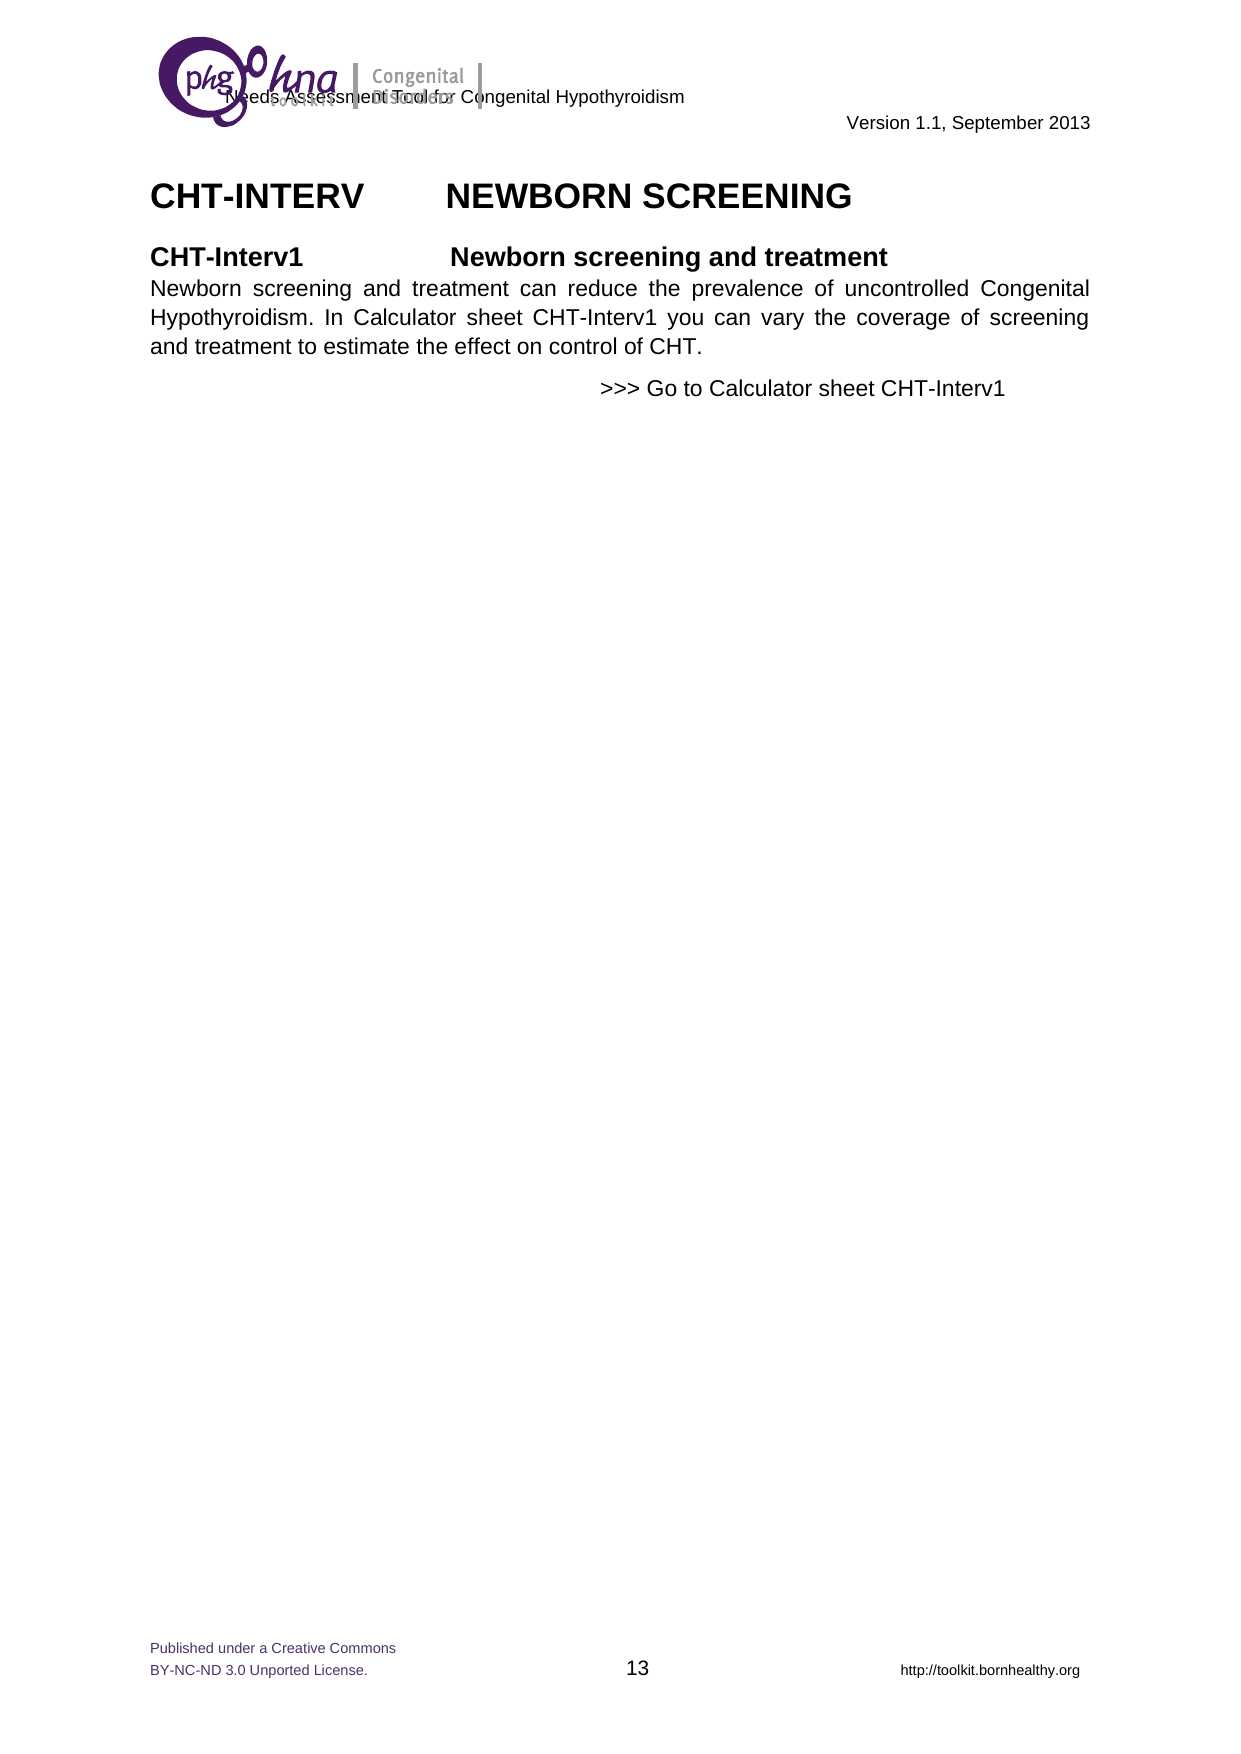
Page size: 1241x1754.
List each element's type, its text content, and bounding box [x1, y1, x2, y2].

subtitle CHT-Interv1 Newborn screening and treatment [150, 241, 1090, 272]
subtitle CHT-Interv newborn screening [150, 175, 1090, 216]
text Newborn screening and treatment can reduce the prevalence of uncontrolled Congenital Hypothyroidism. In Calculator sheet CHT-Interv1 you can vary the coverage of screening and treatment to estimate the effect on control of CHT. [150, 272, 1090, 359]
text >>> Go to Calculator sheet CHT-Interv1 [525, 372, 1090, 401]
